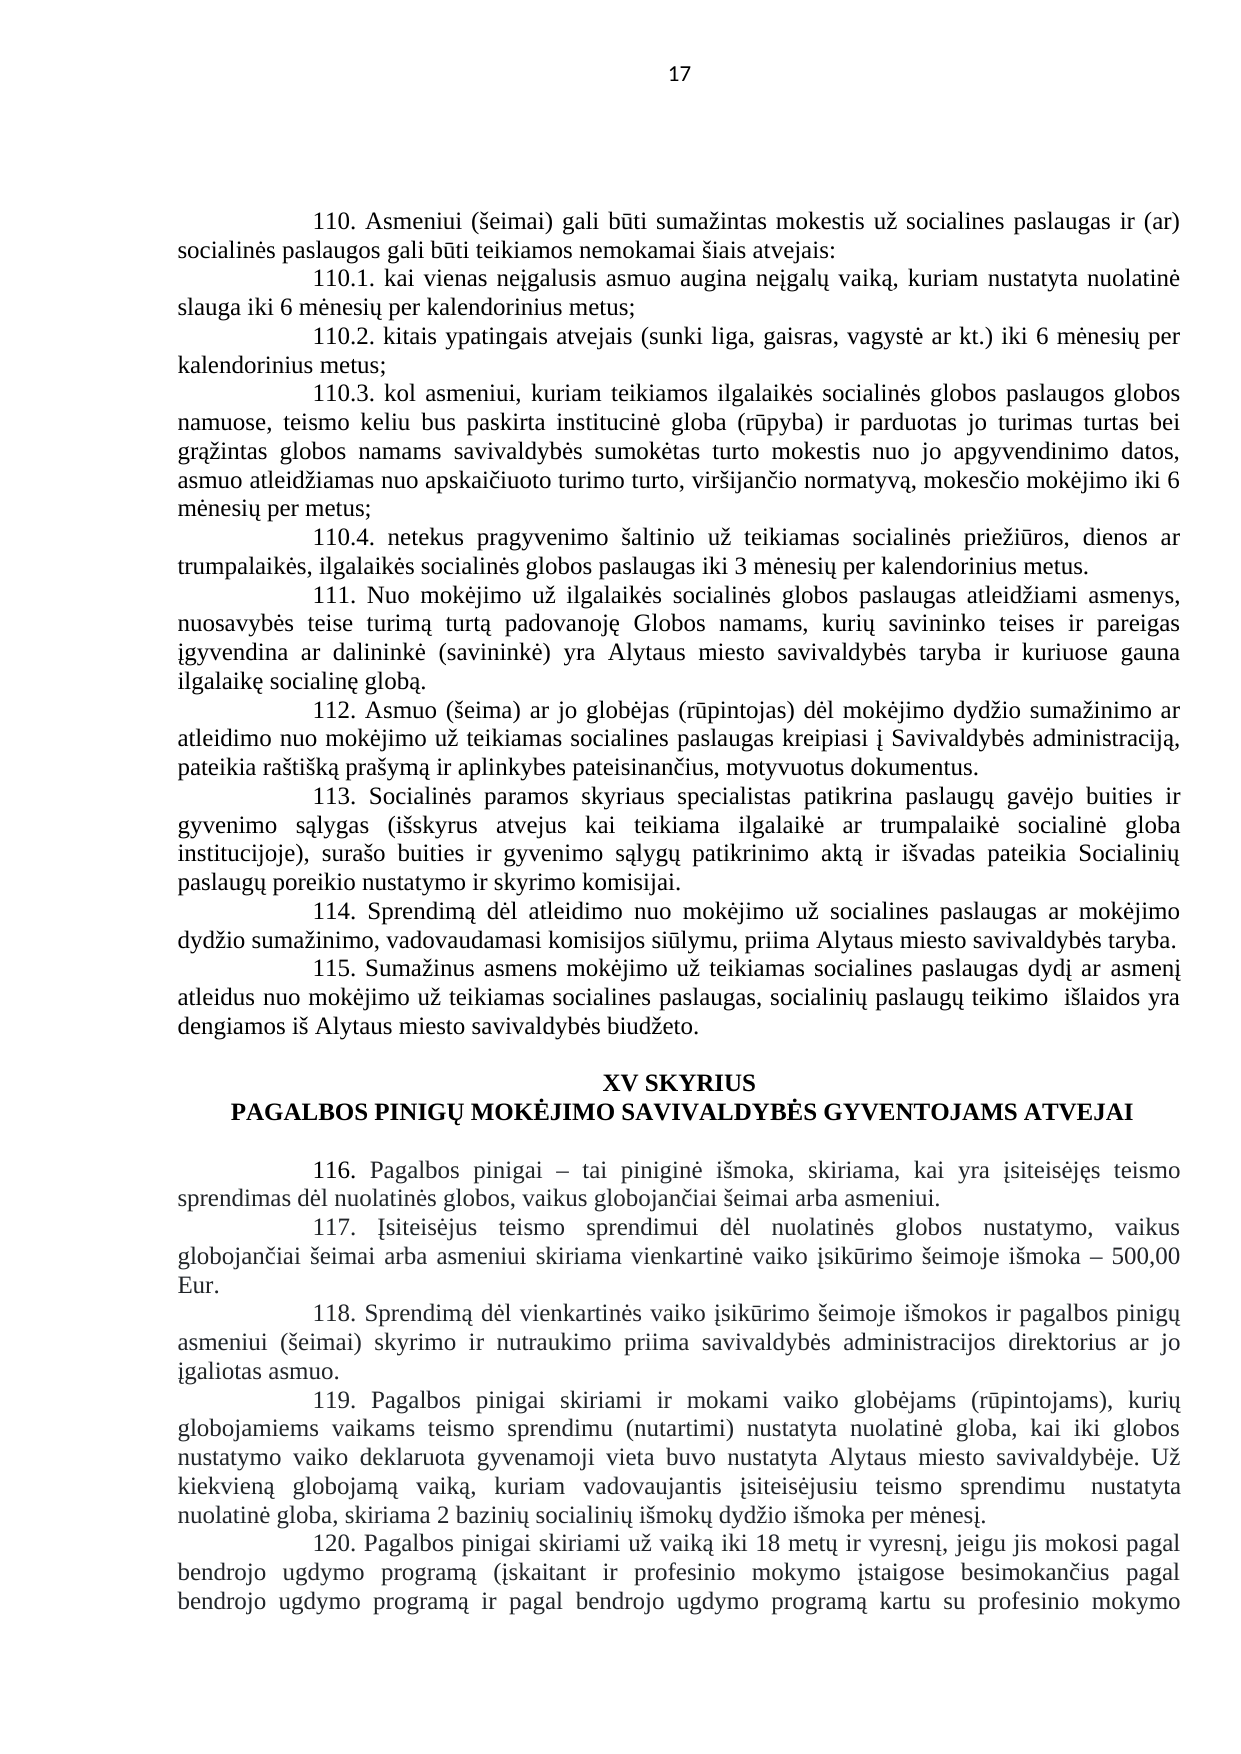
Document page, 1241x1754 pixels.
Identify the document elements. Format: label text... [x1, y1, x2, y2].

text 115. Sumažinus asmens mokėjimo už teikiamas socialines paslaugas dydį ar asmenį atleidus nuo mokėjimo už teikiamas socialines paslaugas, socialinių paslaugų teikimo išlaidos yra dengiamos iš Alytaus miesto savivaldybės biudžeto. [177, 953, 1181, 1040]
text 110.2. kitais ypatingais atvejais (sunki liga, gaisras, vagystė ar kt.) iki 6 mėnesių per kalendorinius metus; [177, 321, 1181, 378]
text 111. Nuo mokėjimo už ilgalaikės socialinės globos paslaugas atleidžiami asmenys, nuosavybės teise turimą turtą padovanoję Globos namams, kurių savininko teises ir pareigas įgyvendina ar dalininkė (savininkė) yra Alytaus miesto savivaldybės taryba ir kuriuose gauna ilgalaikę socialinę globą. [177, 580, 1181, 695]
text 110.3. kol asmeniui, kuriam teikiamos ilgalaikės socialinės globos paslaugos globos namuose, teismo keliu bus paskirta institucinė globa (rūpyba) ir parduotas jo turimas turtas bei grąžintas globos namams savivaldybės sumokėtas turto mokestis nuo jo apgyvendinimo datos, asmuo atleidžiamas nuo apskaičiuoto turimo turto, viršijančio normatyvą, mokesčio mokėjimo iki 6 mėnesių per metus; [177, 378, 1181, 522]
text 120. Pagalbos pinigai skiriami už vaiką iki 18 metų ir vyresnį, jeigu jis mokosi pagal bendrojo ugdymo programą (įskaitant ir profesinio mokymo įstaigose besimokančius pagal bendrojo ugdymo programą ir pagal bendrojo ugdymo programą kartu su profesinio mokymo [177, 1528, 1181, 1615]
text 113. Socialinės paramos skyriaus specialistas patikrina paslaugų gavėjo buities ir gyvenimo sąlygas (išskyrus atvejus kai teikiama ilgalaikė ar trumpalaikė socialinė globa institucijoje), surašo buities ir gyvenimo sąlygų patikrinimo aktą ir išvadas pateikia Socialinių paslaugų poreikio nustatymo ir skyrimo komisijai. [177, 781, 1181, 896]
text 110. Asmeniui (šeimai) gali būti sumažintas mokestis už socialines paslaugas ir (ar) socialinės paslaugos gali būti teikiamos nemokamai šiais atvejais: [177, 206, 1181, 263]
text PAGALBOS PINIGŲ MOKĖJIMO SAVIVALDYBĖS GYVENTOJAMS ATVEJAI [177, 1097, 1181, 1126]
text 116. Pagalbos pinigai – tai piniginė išmoka, skiriama, kai yra įsiteisėjęs teismo sprendimas dėl nuolatinės globos, vaikus globojančiai šeimai arba asmeniui. [177, 1155, 1181, 1212]
text 112. Asmuo (šeima) ar jo globėjas (rūpintojas) dėl mokėjimo dydžio sumažinimo ar atleidimo nuo mokėjimo už teikiamas socialines paslaugas kreipiasi į Savivaldybės administraciją, pateikia raštišką prašymą ir aplinkybes pateisinančius, motyvuotus dokumentus. [177, 695, 1181, 781]
text XV SKYRIUS [177, 1068, 1181, 1097]
text 110.4. netekus pragyvenimo šaltinio už teikiamas socialinės priežiūros, dienos ar trumpalaikės, ilgalaikės socialinės globos paslaugas iki 3 mėnesių per kalendorinius metus. [177, 522, 1181, 580]
text 117. Įsiteisėjus teismo sprendimui dėl nuolatinės globos nustatymo, vaikus globojančiai šeimai arba asmeniui skiriama vienkartinė vaiko įsikūrimo šeimoje išmoka – 500,00 Eur. [177, 1212, 1181, 1298]
text 118. Sprendimą dėl vienkartinės vaiko įsikūrimo šeimoje išmokos ir pagalbos pinigų asmeniui (šeimai) skyrimo ir nutraukimo priima savivaldybės administracijos direktorius ar jo įgaliotas asmuo. [177, 1298, 1181, 1385]
text 110.1. kai vienas neįgalusis asmuo augina neįgalų vaiką, kuriam nustatyta nuolatinė slauga iki 6 mėnesių per kalendorinius metus; [177, 263, 1181, 321]
text 119. Pagalbos pinigai skiriami ir mokami vaiko globėjams (rūpintojams), kurių globojamiems vaikams teismo sprendimu (nutartimi) nustatyta nuolatinė globa, kai iki globos nustatymo vaiko deklaruota gyvenamoji vieta buvo nustatyta Alytaus miesto savivaldybėje. Už kiekvieną globojamą vaiką, kuriam vadovaujantis įsiteisėjusiu teismo sprendimu nustatyta nuolatinė globa, skiriama 2 bazinių socialinių išmokų dydžio išmoka per mėnesį. [177, 1385, 1181, 1528]
text 114. Sprendimą dėl atleidimo nuo mokėjimo už socialines paslaugas ar mokėjimo dydžio sumažinimo, vadovaudamasi komisijos siūlymu, priima Alytaus miesto savivaldybės taryba. [177, 896, 1181, 953]
